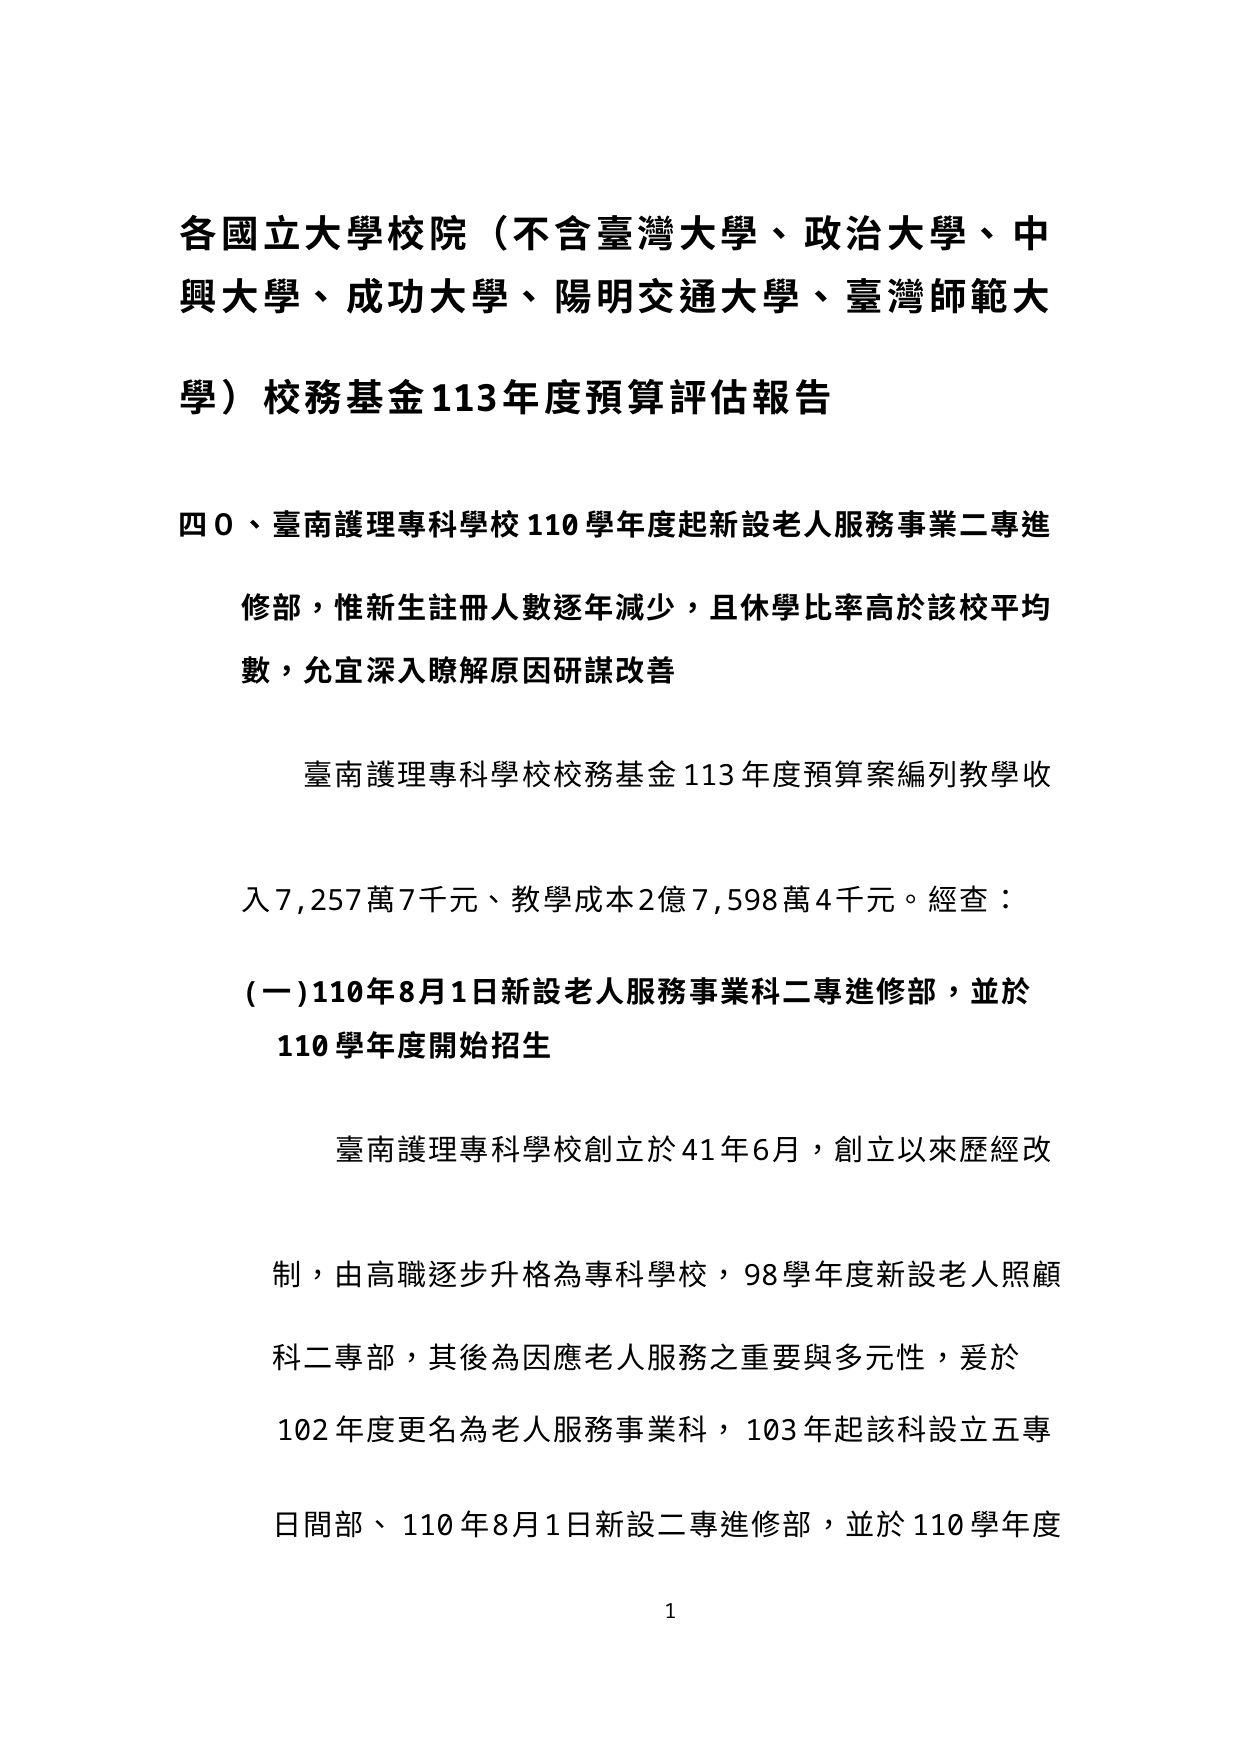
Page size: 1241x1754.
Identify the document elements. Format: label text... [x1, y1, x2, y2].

text 臺南護理專科學校校務基金113年度預算案編列教學收入7,257萬7千元、教學成本2億7,598萬4千元。經查： [236, 689, 1063, 939]
text 各國立大學校院（不含臺灣大學、政治大學、中興大學、成功大學、陽明交通大學、臺灣師範大學）校務基金113年度預算評估報告 [177, 189, 1063, 439]
text (一)110年8月1日新設老人服務事業科二專進修部，並於110學年度開始招生 [236, 939, 1063, 1064]
text 四０、臺南護理專科學校110學年度起新設老人服務事業二專進修部，惟新生註冊人數逐年減少，且休學比率高於該校平均數，允宜深入瞭解原因研謀改善 [177, 439, 1063, 689]
text 臺南護理專科學校創立於41年6月，創立以來歷經改制，由高職逐步升格為專科學校，98學年度新設老人照顧科二專部，其後為因應老人服務之重要與多元性，爰於102年度更名為老人服務事業科，103年起該科設立五專日間部、110年8月1日新設二專進修部，並於110學年度 [266, 1064, 1063, 1564]
